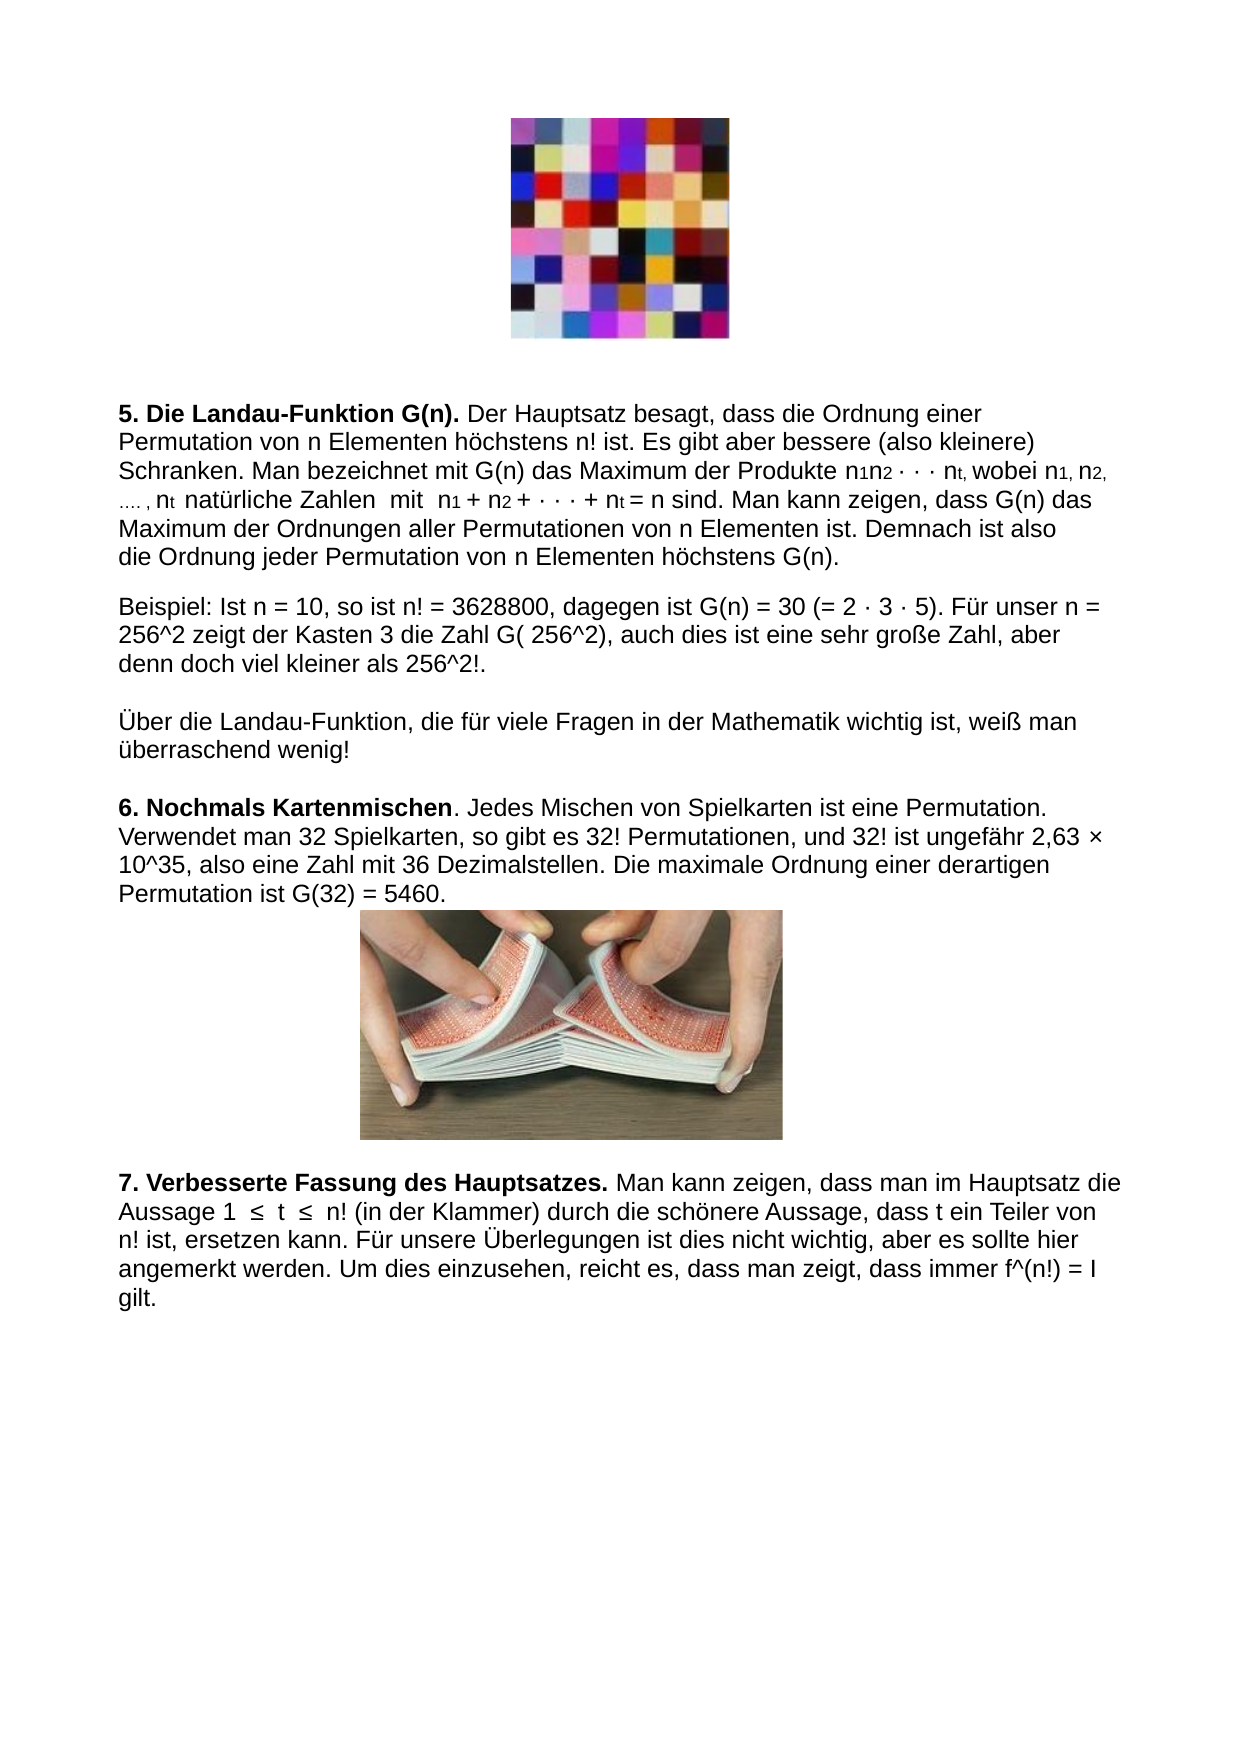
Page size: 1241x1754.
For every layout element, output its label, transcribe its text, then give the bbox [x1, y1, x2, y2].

text 7. Verbesserte Fassung des Hauptsatzes. Man kann zeigen, dass man im Hauptsatz die Aussage 1 ≤ t ≤ n! (in der Klammer) durch die schönere Aussage, dass t ein Teiler von n! ist, ersetzen kann. Für unsere Überlegungen ist dies nicht wichtig, aber es sollte hier angemerkt werden. Um dies einzusehen, reicht es, dass man zeigt, dass immer f^(n!) = I gilt. [118, 1168, 1122, 1312]
text Beispiel: Ist n = 10, so ist n! = 3628800, dagegen ist G(n) = 30 (= 2 · 3 · 5). Für unser n = 256^2 zeigt der Kasten 3 die Zahl G( 256^2), auch dies ist eine sehr große Zahl, aber denn doch viel kleiner als 256^2!. [118, 591, 1122, 678]
picture [360, 910, 783, 1140]
text die Ordnung jeder Permutation von n Elementen höchstens G(n). [118, 542, 1122, 571]
text 5. Die Landau-Funktion G(n). Der Hauptsatz besagt, dass die Ordnung einer Permutation von n Elementen höchstens n! ist. Es gibt aber bessere (also kleinere) Schranken. Man bezeichnet mit G(n) das Maximum der Produkte n1n2 · · · nt, wobei n1, n2, …. , nt natürliche Zahlen mit n1 + n2 + · · · + nt = n sind. Man kann zeigen, dass G(n) das [118, 398, 1122, 513]
text 6. Nochmals Kartenmischen. Jedes Mischen von Spielkarten ist eine Permutation. Verwendet man 32 Spielkarten, so gibt es 32! Permutationen, und 32! ist ungefähr 2,63 × 10^35, also eine Zahl mit 36 Dezimalstellen. Die maximale Ordnung einer derartigen Permutation ist G(32) = 5460. [118, 793, 1122, 908]
picture [510, 118, 730, 341]
text Maximum der Ordnungen aller Permutationen von n Elementen ist. Demnach ist also [118, 513, 1122, 542]
text Über die Landau-Funktion, die für viele Fragen in der Mathematik wichtig ist, weiß man überraschend wenig! [118, 706, 1122, 764]
